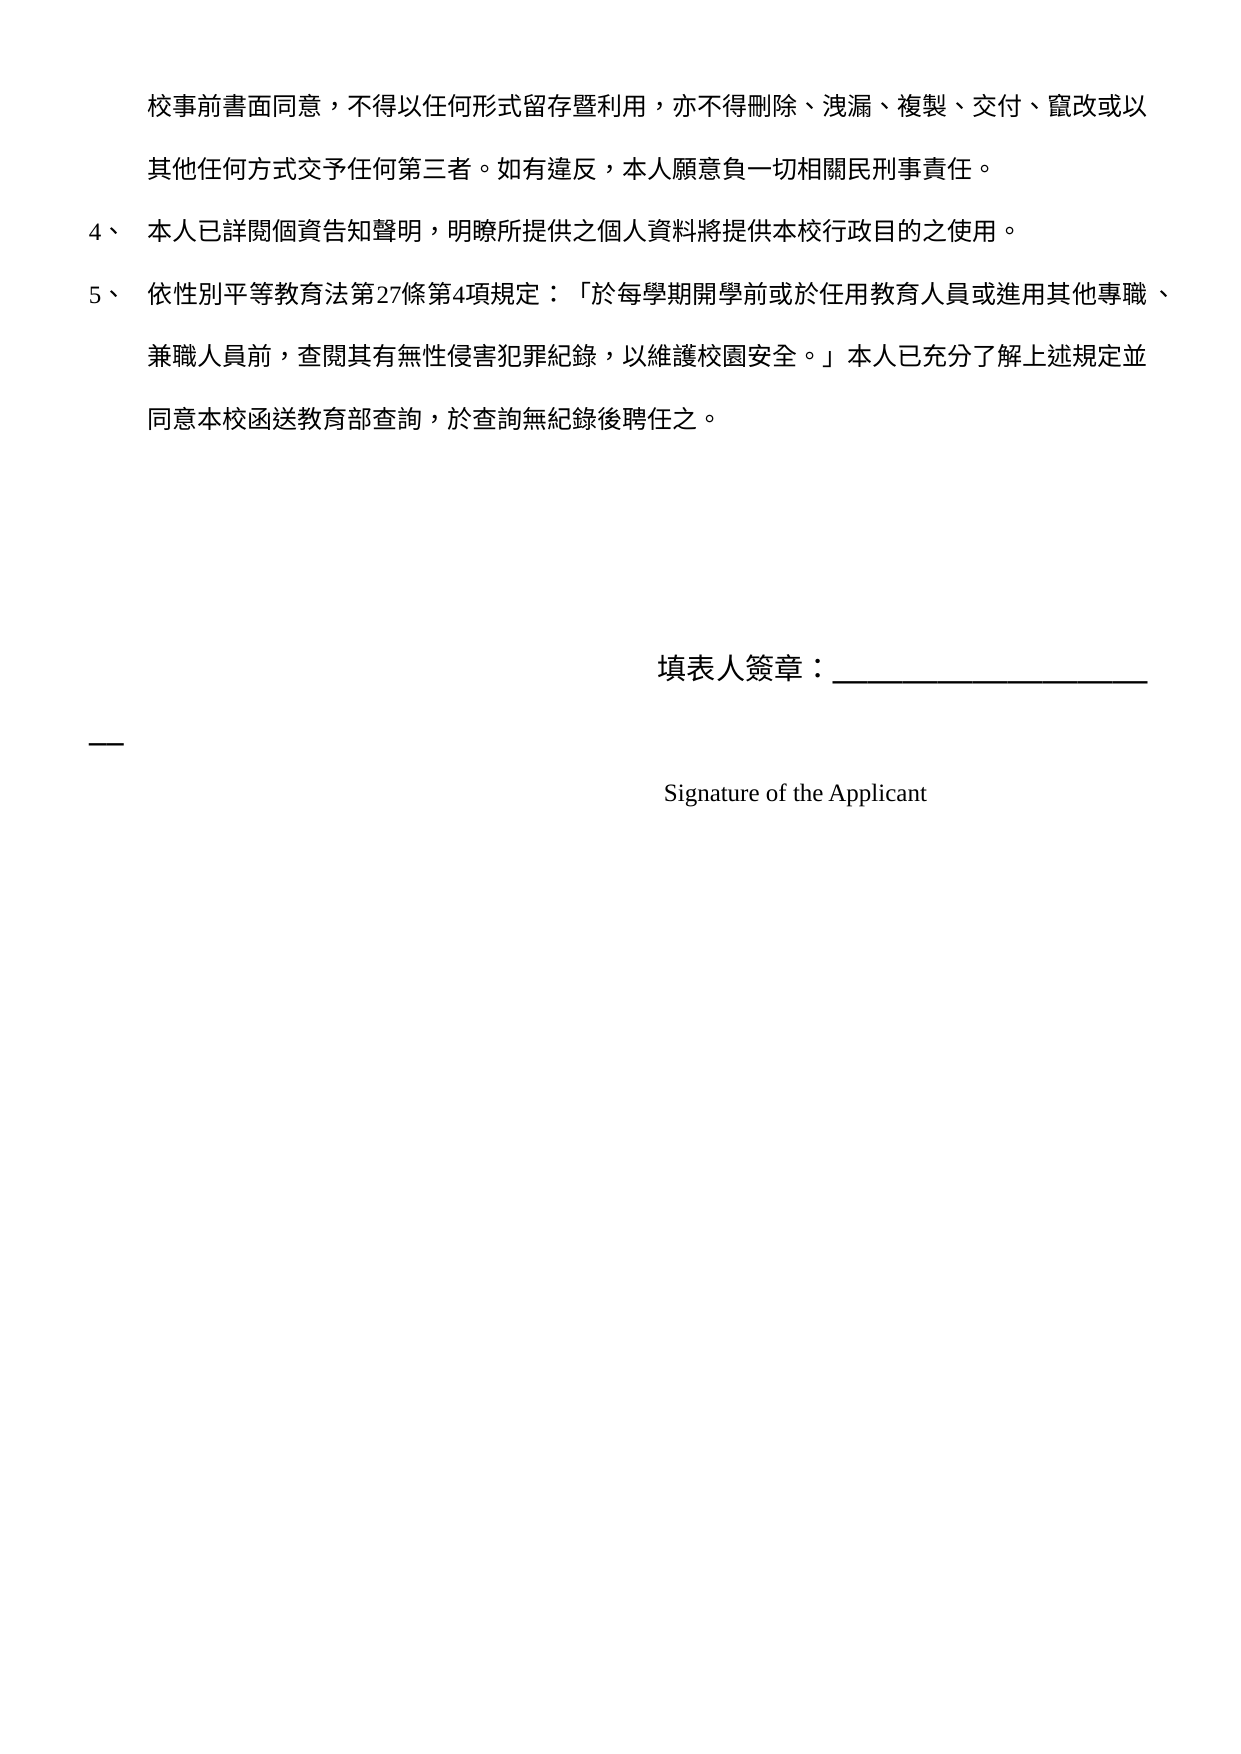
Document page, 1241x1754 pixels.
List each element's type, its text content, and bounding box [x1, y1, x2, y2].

text Signature of the Applicant [89, 751, 1152, 813]
text 填表人簽章：____________________ [89, 626, 1152, 751]
list 本人已詳閱個資告知聲明，明瞭所提供之個人資料將提供本校行政目的之使用。 [89, 188, 1152, 251]
list 校事前書面同意，不得以任何形式留存暨利用，亦不得刪除、洩漏、複製、交付、竄改或以其他任何方式交予任何第三者。如有違反，本人願意負一切相關民刑事責任。 [89, 63, 1152, 188]
list 依性別平等教育法第27條第4項規定：「於每學期開學前或於任用教育人員或進用其他專職、兼職人員前，查閱其有無性侵害犯罪紀錄，以維護校園安全。」本人已充分了解上述規定並同意本校函送教育部查詢，於查詢無紀錄後聘任之。 [89, 251, 1152, 438]
